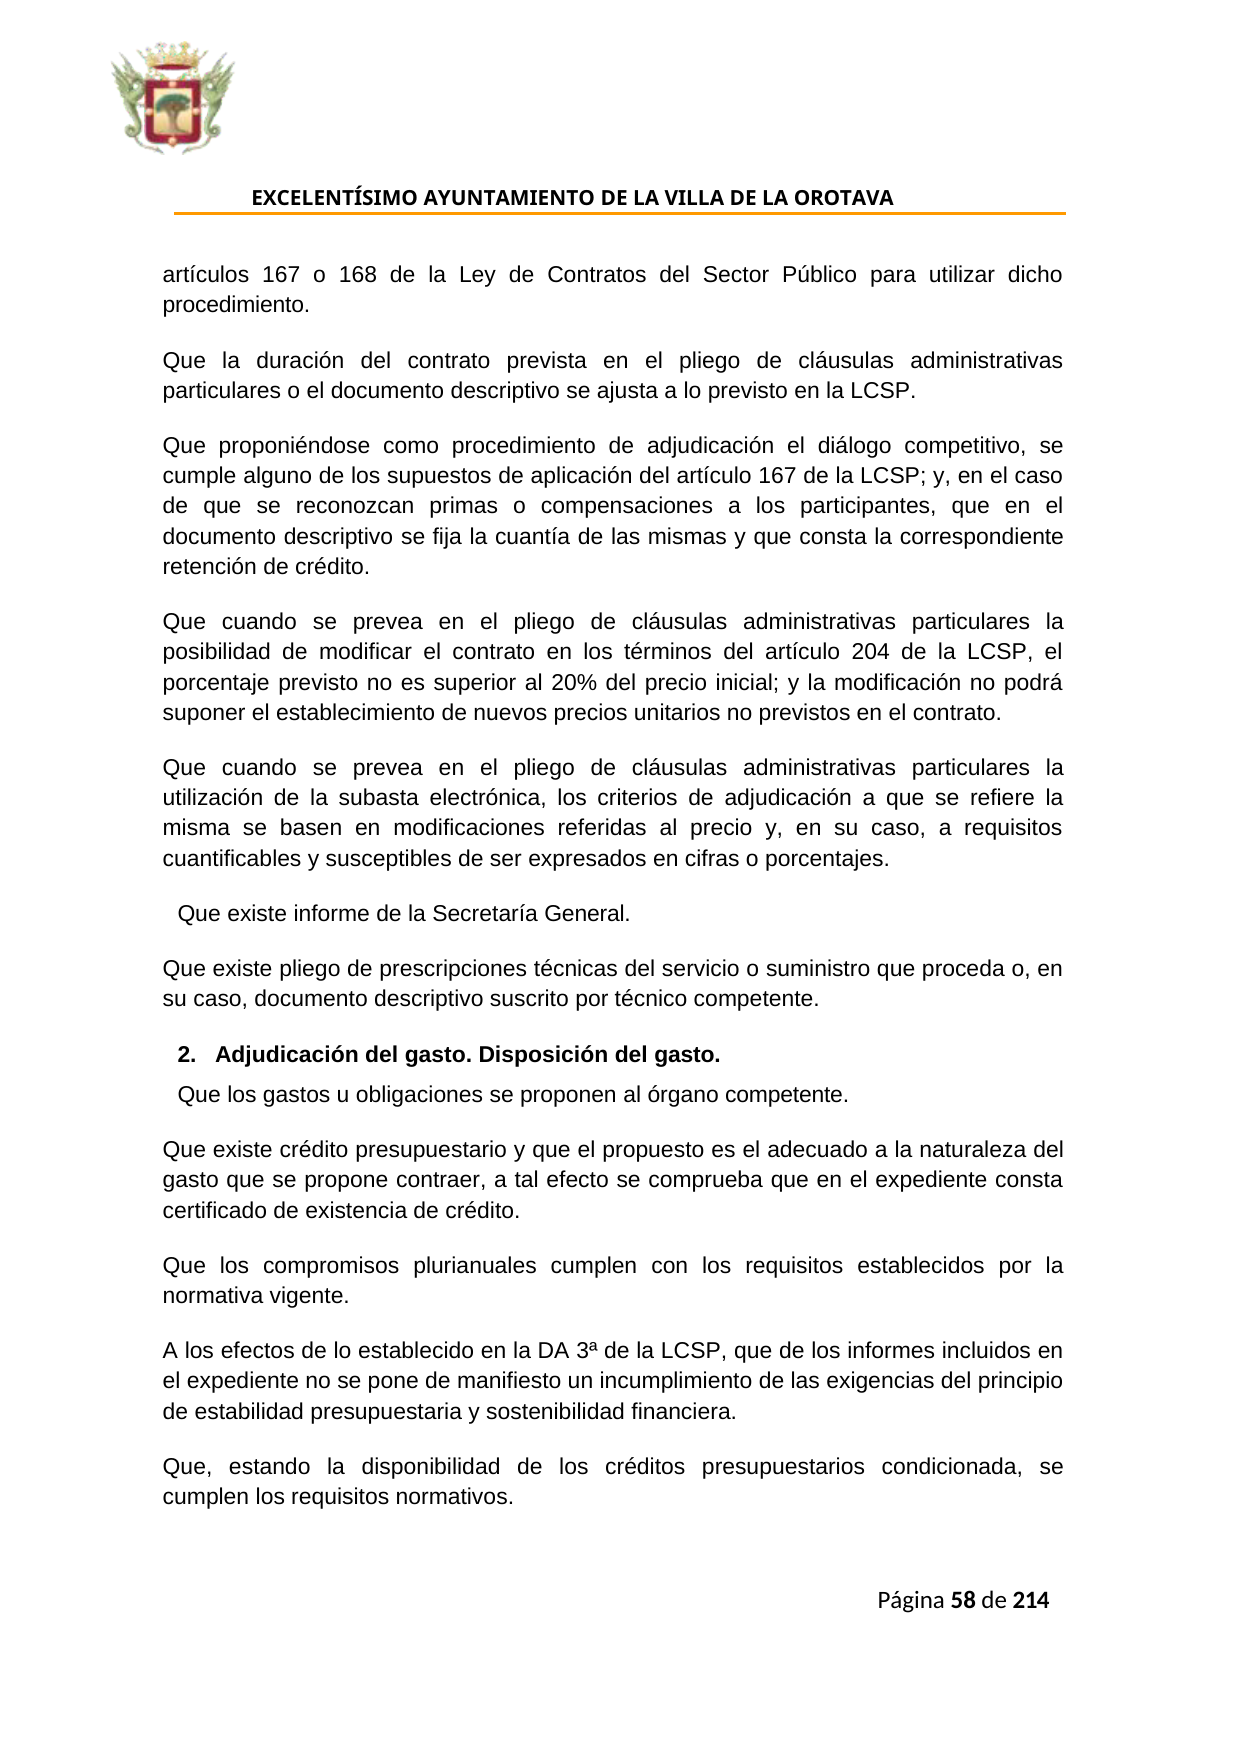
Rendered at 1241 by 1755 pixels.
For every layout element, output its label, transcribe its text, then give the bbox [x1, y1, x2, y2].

text Que, estando la disponibilidad de los créditos presupuestarios condicionada, se cumplen los requisitos normativos. [162, 1453, 1064, 1509]
text Que cuando se prevea en el pliego de cláusulas administrativas particulares la posibilidad de modificar el contrato en los términos del artículo 204 de la LCSP, el porcentaje previsto no es superior al 20% del precio inicial; y la modificación no podrá suponer el establecimiento de nuevos precios unitarios no previstos en el contrato. [162, 608, 1064, 725]
list Adjudicación del gasto. Disposición del gasto. [177, 1041, 1078, 1067]
text Que existe pliego de prescripciones técnicas del servicio o suministro que proceda o, en su caso, documento descriptivo suscrito por técnico competente. [162, 955, 1064, 1012]
text Que proponiéndose como procedimiento de adjudicación el diálogo competitivo, se cumple alguno de los supuestos de aplicación del artículo 167 de la LCSP; y, en el caso de que se reconozcan primas o compensaciones a los participantes, que en el documento descriptivo se fija la cuantía de las mismas y que consta la correspondiente retención de crédito. [162, 432, 1064, 579]
text artículos 167 o 168 de la Ley de Contratos del Sector Público para utilizar dicho procedimiento. [162, 261, 1064, 318]
text Que existe informe de la Secretaría General. [177, 900, 1078, 926]
text A los efectos de lo establecido en la DA 3ª de la LCSP, que de los informes incluidos en el expediente no se pone de manifiesto un incumplimiento de las exigencias del principio de estabilidad presupuestaria y sostenibilidad financiera. [162, 1337, 1064, 1424]
text Que cuando se prevea en el pliego de cláusulas administrativas particulares la utilización de la subasta electrónica, los criterios de adjudicación a que se refiere la misma se basen en modificaciones referidas al precio y, en su caso, a requisitos cuantificables y susceptibles de ser expresados en cifras o porcentajes. [162, 754, 1064, 871]
text Que los gastos u obligaciones se proponen al órgano competente. [177, 1081, 1078, 1107]
text Que la duración del contrato prevista en el pliego de cláusulas administrativas particulares o el documento descriptivo se ajusta a lo previsto en la LCSP. [162, 347, 1064, 403]
text Que los compromisos plurianuales cumplen con los requisitos establecidos por la normativa vigente. [162, 1252, 1064, 1308]
text Que existe crédito presupuestario y que el propuesto es el adecuado a la naturaleza del gasto que se propone contraer, a tal efecto se comprueba que en el expediente consta certificado de existencia de crédito. [162, 1136, 1064, 1223]
